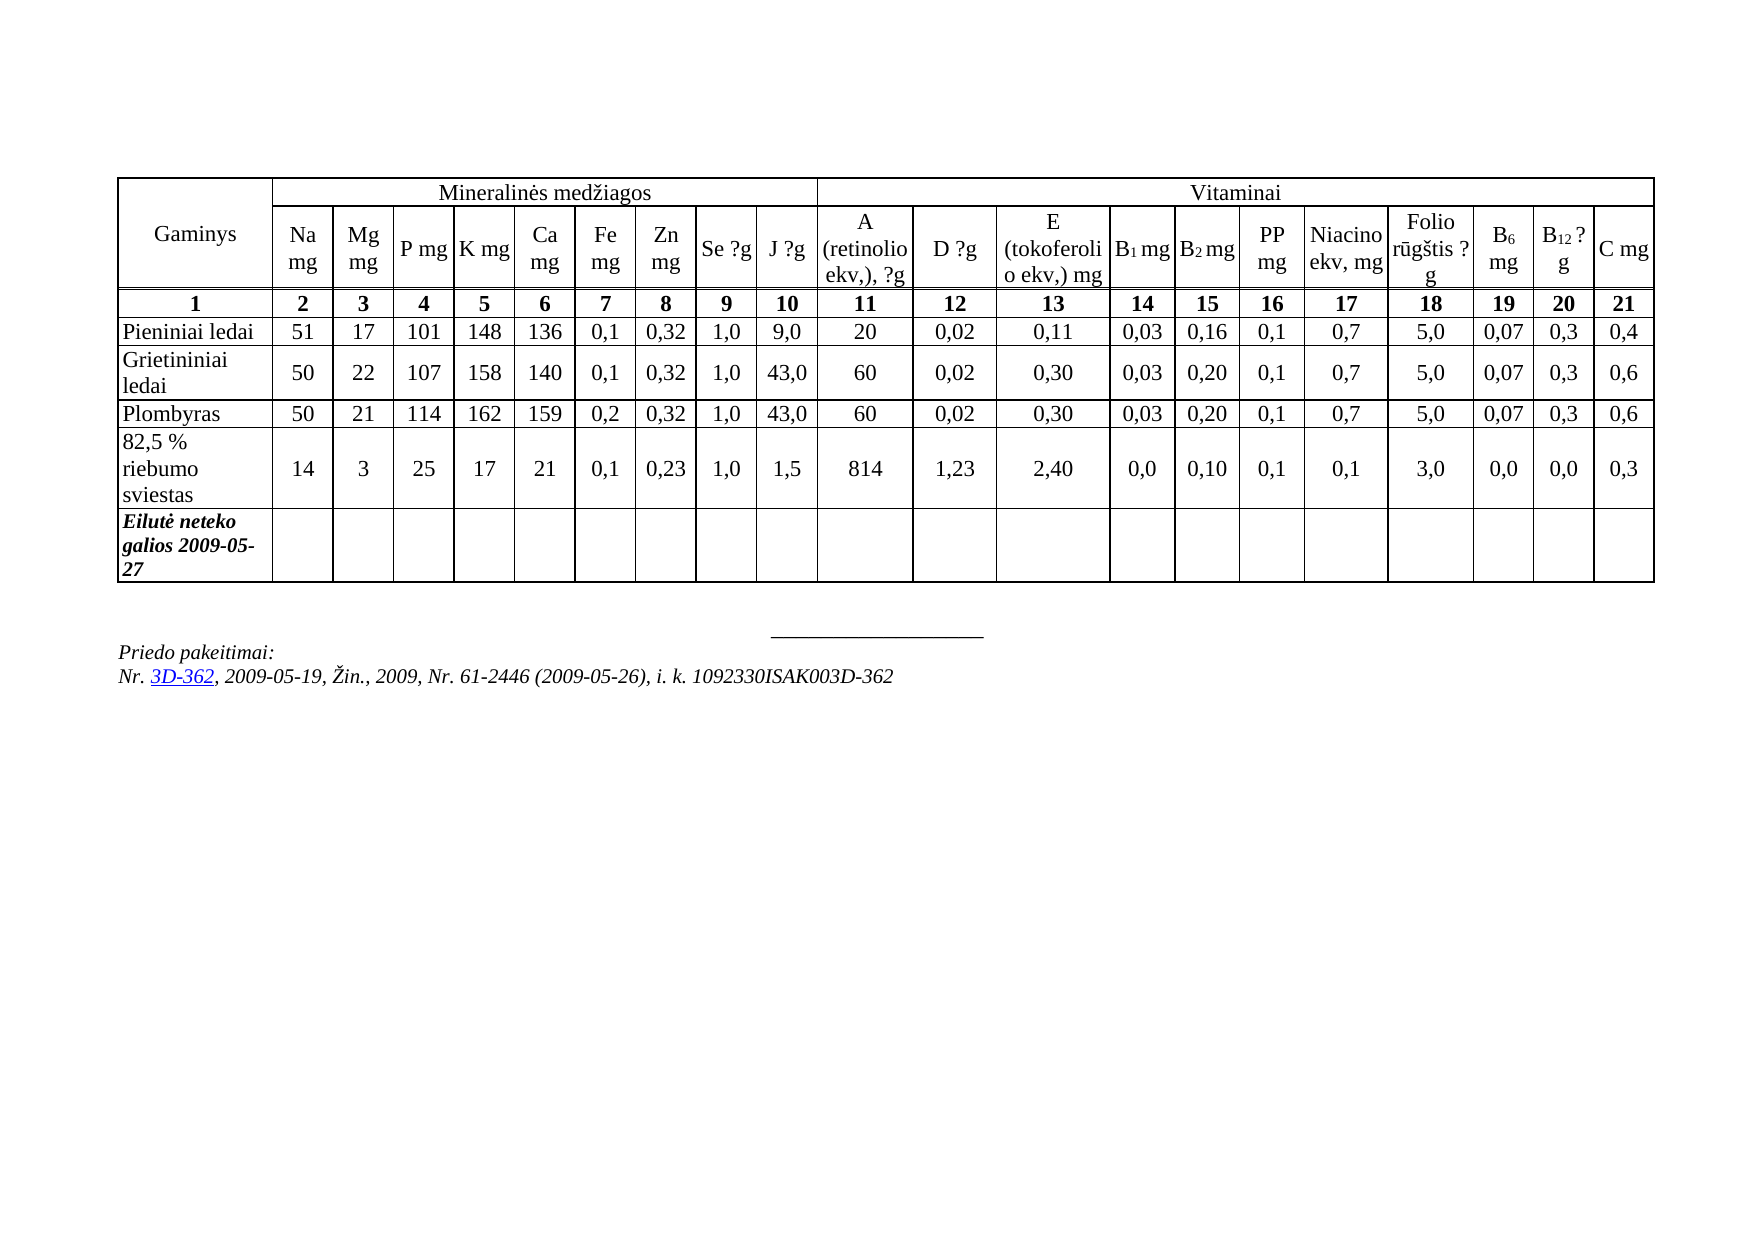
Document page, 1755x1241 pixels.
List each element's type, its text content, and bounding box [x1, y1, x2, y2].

table_cell 5,0 [1389, 318, 1473, 345]
table_cell [1534, 509, 1593, 581]
table_cell [334, 509, 393, 581]
table_cell 22 [334, 346, 393, 399]
table_cell 107 [394, 346, 453, 399]
table_cell 0,3 [1534, 318, 1593, 345]
table_cell 0,2 [576, 401, 635, 427]
table_cell 159 [515, 401, 574, 427]
table_cell 140 [515, 346, 574, 399]
table_cell 51 [273, 318, 332, 345]
table_cell 0,0 [1534, 428, 1593, 507]
table_cell 0,03 [1111, 401, 1174, 427]
table_cell 0,6 [1595, 346, 1653, 399]
table_header Gaminys [119, 179, 272, 287]
table_cell J miu?g [757, 207, 817, 287]
table_cell Zn mg [636, 207, 695, 287]
table_cell 8 [636, 290, 695, 317]
table_cell 9,0 [757, 318, 817, 345]
table_cell [1111, 509, 1174, 581]
table_cell [455, 509, 514, 581]
table_cell 17 [455, 428, 514, 507]
table_cell 0,1 [1240, 318, 1304, 345]
table_cell PP mg [1240, 207, 1304, 287]
table_cell D miu?g [914, 207, 996, 287]
table_cell C mg [1595, 207, 1653, 287]
table_cell 0,1 [1305, 428, 1387, 507]
table_cell 18 [1389, 290, 1473, 317]
table_cell 0,1 [576, 318, 635, 345]
table_cell B6 mg [1474, 207, 1533, 287]
table_cell 1,5 [757, 428, 817, 507]
table_cell 148 [455, 318, 514, 345]
table_cell 0,3 [1534, 401, 1593, 427]
table_cell 1,23 [914, 428, 996, 507]
table_cell 2,40 [997, 428, 1109, 507]
table_cell [997, 509, 1109, 581]
table_cell 16 [1240, 290, 1304, 317]
table_cell 814 [818, 428, 912, 507]
table_cell 136 [515, 318, 574, 345]
table_cell 5 [455, 290, 514, 317]
table_cell 1,0 [697, 346, 756, 399]
table_cell K mg [455, 207, 514, 287]
table_cell 0,02 [914, 401, 996, 427]
table_cell [1305, 509, 1387, 581]
table_cell Niacino ekv, mg [1305, 207, 1387, 287]
table_cell [636, 509, 695, 581]
table_cell 158 [455, 346, 514, 399]
table_cell 4 [394, 290, 453, 317]
table_cell 0,32 [636, 346, 695, 399]
table_cell 0,03 [1111, 346, 1174, 399]
table_cell 0,11 [997, 318, 1109, 345]
table_cell 9 [697, 290, 756, 317]
table_cell 50 [273, 346, 332, 399]
table_cell 0,07 [1474, 346, 1533, 399]
table_cell 7 [576, 290, 635, 317]
table_cell 0,02 [914, 346, 996, 399]
table_cell 5,0 [1389, 401, 1473, 427]
table_cell Mg mg [334, 207, 393, 287]
table_cell A (retinolio ekv,), miu?g [818, 207, 912, 287]
table_cell Fe mg [576, 207, 635, 287]
table_cell 0,1 [1240, 401, 1304, 427]
table_cell [697, 509, 756, 581]
table_cell 0,1 [1240, 428, 1304, 507]
table_cell [394, 509, 453, 581]
table_cell 1 [119, 290, 272, 317]
table_cell 17 [334, 318, 393, 345]
table_cell 1,0 [697, 318, 756, 345]
table_cell Plombyras [119, 401, 272, 427]
table_cell 43,0 [757, 346, 817, 399]
table_cell 0,1 [576, 428, 635, 507]
table_cell Ca mg [515, 207, 574, 287]
table_cell 0,1 [576, 346, 635, 399]
table_cell Se miu?g [697, 207, 756, 287]
table_cell 114 [394, 401, 453, 427]
table_cell 6 [515, 290, 574, 317]
table_cell [1474, 509, 1533, 581]
table_cell B2 mg [1176, 207, 1239, 287]
table_cell [1240, 509, 1304, 581]
table_cell E (tokoferolio ekv,) mg [997, 207, 1109, 287]
table_cell 0,32 [636, 318, 695, 345]
table_cell 0,3 [1534, 346, 1593, 399]
table_cell 0,7 [1305, 318, 1387, 345]
table_cell 0,10 [1176, 428, 1239, 507]
table_cell 21 [515, 428, 574, 507]
table_cell [576, 509, 635, 581]
table_cell 0,7 [1305, 401, 1387, 427]
table_cell 0,7 [1305, 346, 1387, 399]
table_cell 1,0 [697, 401, 756, 427]
table_cell 0,1 [1240, 346, 1304, 399]
table_header Vitaminai [818, 179, 1653, 205]
table_cell [1595, 509, 1653, 581]
table_cell 10 [757, 290, 817, 317]
table_cell 0,02 [914, 318, 996, 345]
table_cell [757, 509, 817, 581]
table_cell 0,3 [1595, 428, 1653, 507]
table_cell Folio rūgštis miu?g [1389, 207, 1473, 287]
table_cell 0,6 [1595, 401, 1653, 427]
table_cell [914, 509, 996, 581]
table_cell Na mg [273, 207, 332, 287]
table_cell 25 [394, 428, 453, 507]
table_cell B1 mg [1111, 207, 1174, 287]
table_cell P mg [394, 207, 453, 287]
table_cell 101 [394, 318, 453, 345]
table_cell [1389, 509, 1473, 581]
table_cell 17 [1305, 290, 1387, 317]
table_cell 0,16 [1176, 318, 1239, 345]
table_cell 0,07 [1474, 318, 1533, 345]
table_cell 0,0 [1474, 428, 1533, 507]
table_cell 0,07 [1474, 401, 1533, 427]
text _________________ [118, 612, 1636, 640]
table_cell [273, 509, 332, 581]
table_cell 0,20 [1176, 401, 1239, 427]
table_cell 3 [334, 290, 393, 317]
table_cell 82,5 % riebumo sviestas [119, 428, 272, 507]
table_cell B12 miu?g [1534, 207, 1593, 287]
table_cell 3,0 [1389, 428, 1473, 507]
table_cell 20 [818, 318, 912, 345]
table_cell 0,30 [997, 346, 1109, 399]
table_cell Eilutė neteko galios 2009-05-27 [119, 509, 272, 581]
text Nr. 3D-362, 2009-05-19, Žin., 2009, Nr. 61-2446 (2009-05-26), i. k. 1092330ISAK003D-362 [118, 664, 1636, 688]
table_cell Grietininiai ledai [119, 346, 272, 399]
text Priedo pakeitimai: [118, 640, 1636, 664]
table_cell 21 [1595, 290, 1653, 317]
table_cell 0,30 [997, 401, 1109, 427]
table_cell 0,03 [1111, 318, 1174, 345]
table_cell 3 [334, 428, 393, 507]
table_cell 11 [818, 290, 912, 317]
table_cell 5,0 [1389, 346, 1473, 399]
table_cell 0,4 [1595, 318, 1653, 345]
table_cell 1,0 [697, 428, 756, 507]
table_cell 162 [455, 401, 514, 427]
table_cell 50 [273, 401, 332, 427]
table_cell 43,0 [757, 401, 817, 427]
table_cell 14 [1111, 290, 1174, 317]
table_cell 0,23 [636, 428, 695, 507]
table_cell 0,20 [1176, 346, 1239, 399]
table_cell 60 [818, 401, 912, 427]
table_cell [818, 509, 912, 581]
table_cell 20 [1534, 290, 1593, 317]
table_cell 60 [818, 346, 912, 399]
table_cell 13 [997, 290, 1109, 317]
table_cell 0,32 [636, 401, 695, 427]
table_cell [1176, 509, 1239, 581]
table_header Mineralinės medžiagos [273, 179, 817, 205]
table_cell 14 [273, 428, 332, 507]
table_cell 15 [1176, 290, 1239, 317]
table_cell 12 [914, 290, 996, 317]
table_cell 0,0 [1111, 428, 1174, 507]
table_cell 21 [334, 401, 393, 427]
table_cell 2 [273, 290, 332, 317]
table_cell 19 [1474, 290, 1533, 317]
table_cell Pieniniai ledai [119, 318, 272, 345]
table_cell [515, 509, 574, 581]
